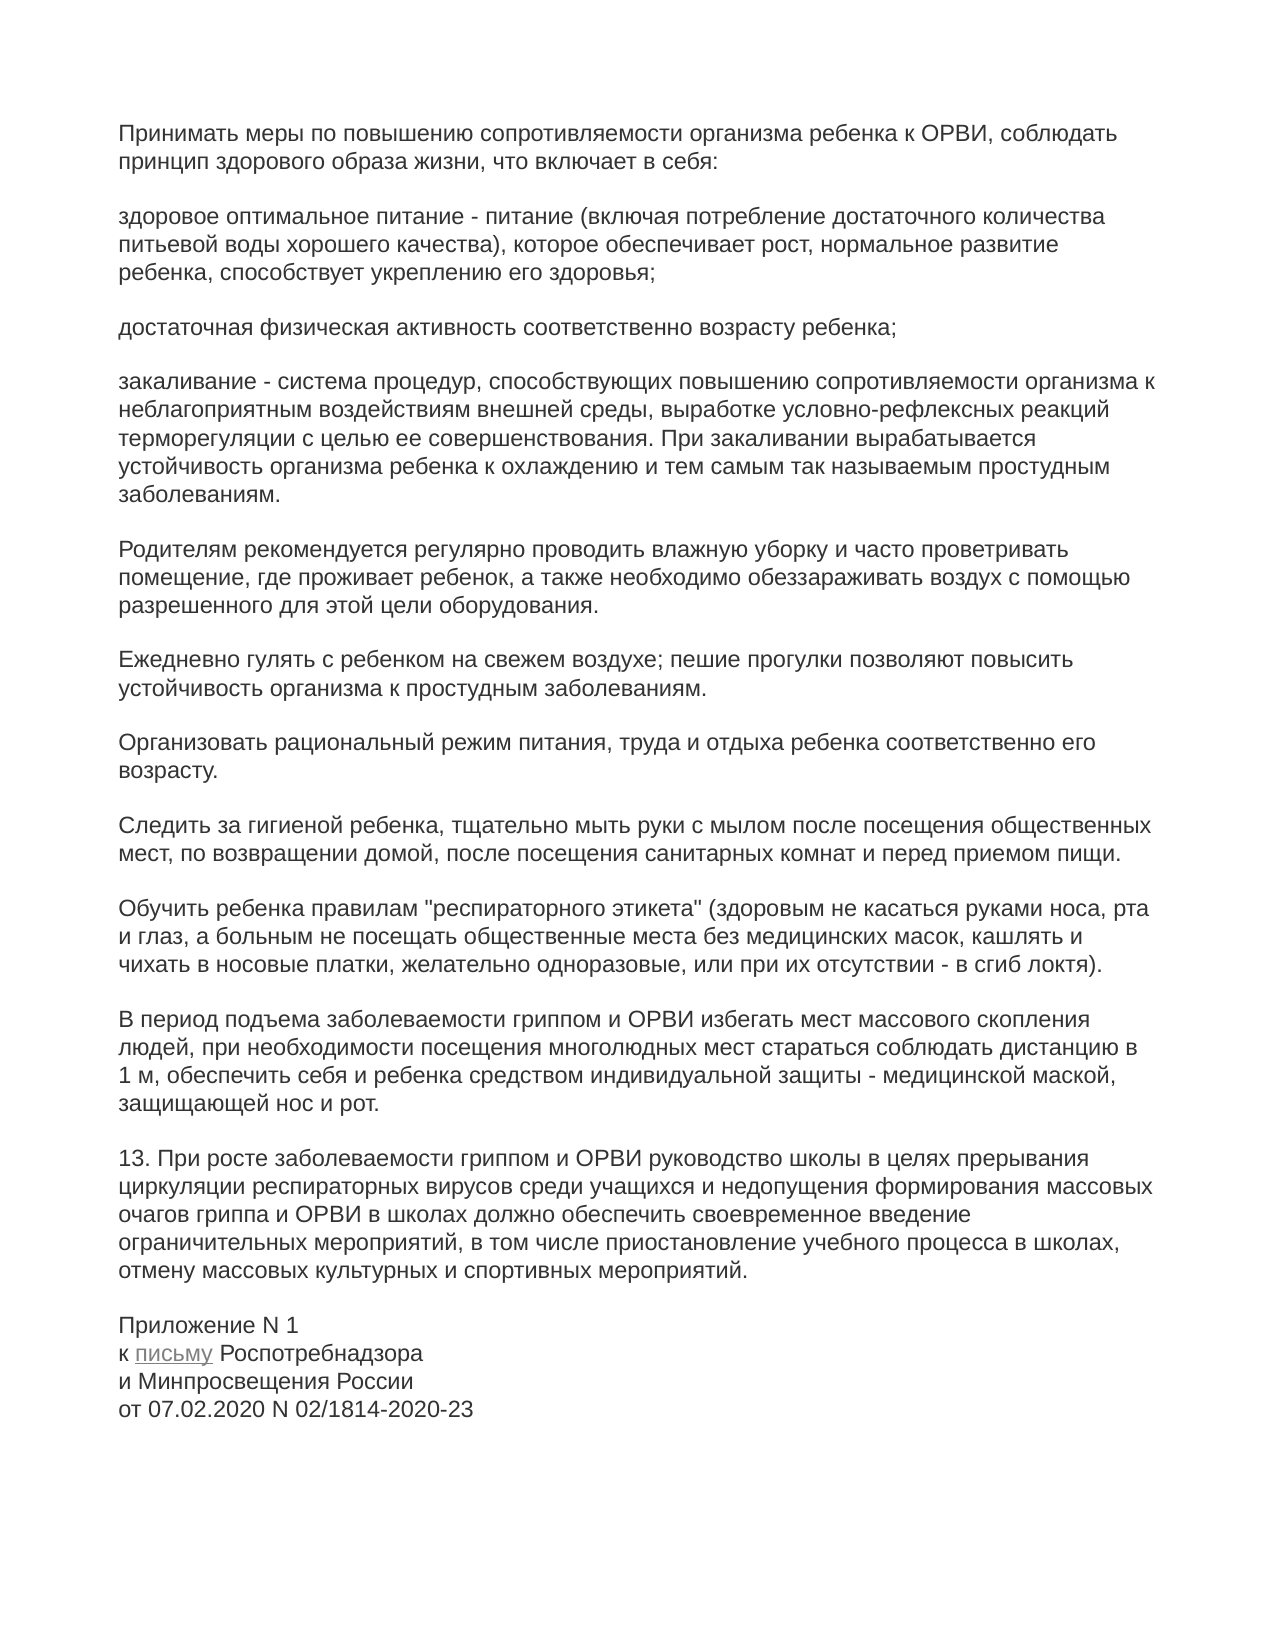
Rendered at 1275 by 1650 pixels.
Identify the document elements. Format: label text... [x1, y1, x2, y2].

text Приложение N 1 к письму Роспотребнадзора и Минпросвещения России от 07.02.2020 N 02/1814-2020-23 [118, 1310, 1157, 1423]
text Обучить ребенка правилам "респираторного этикета" (здоровым не касаться руками носа, рта и глаз, а больным не посещать общественные места без медицинских масок, кашлять и чихать в носовые платки, желательно одноразовые, или при их отсутствии - в сгиб локтя). [118, 893, 1157, 977]
text Следить за гигиеной ребенка, тщательно мыть руки с мылом после посещения общественных мест, по возвращении домой, после посещения санитарных комнат и перед приемом пищи. [118, 810, 1157, 867]
text закаливание - система процедур, способствующих повышению сопротивляемости организма к неблагоприятным воздействиям внешней среды, выработке условно-рефлексных реакций терморегуляции с целью ее совершенствования. При закаливании вырабатывается устойчивость организма ребенка к охлаждению и тем самым так называемым простудным заболеваниям. [118, 367, 1157, 507]
text Родителям рекомендуется регулярно проводить влажную уборку и часто проветривать помещение, где проживает ребенок, а также необходимо обеззараживать воздух с помощью разрешенного для этой цели оборудования. [118, 534, 1157, 618]
text Ежедневно гулять с ребенком на свежем воздухе; пешие прогулки позволяют повысить устойчивость организма к простудным заболеваниям. [118, 645, 1157, 701]
text Организовать рациональный режим питания, труда и отдыха ребенка соответственно его возрасту. [118, 727, 1157, 784]
text 13. При росте заболеваемости гриппом и ОРВИ руководство школы в целях прерывания циркуляции респираторных вирусов среди учащихся и недопущения формирования массовых очагов гриппа и ОРВИ в школах должно обеспечить своевременное введение ограничительных мероприятий, в том числе приостановление учебного процесса в школах, отмену массовых культурных и спортивных мероприятий. [118, 1143, 1157, 1284]
text здоровое оптимальное питание - питание (включая потребление достаточного количества питьевой воды хорошего качества), которое обеспечивает рост, нормальное развитие ребенка, способствует укреплению его здоровья; [118, 201, 1157, 285]
text В период подъема заболеваемости гриппом и ОРВИ избегать мест массового скопления людей, при необходимости посещения многолюдных мест стараться соблюдать дистанцию в 1 м, обеспечить себя и ребенка средством индивидуальной защиты - медицинской маской, защищающей нос и рот. [118, 1004, 1157, 1117]
text достаточная физическая активность соответственно возрасту ребенка; [118, 312, 1157, 340]
text Принимать меры по повышению сопротивляемости организма ребенка к ОРВИ, соблюдать принцип здорового образа жизни, что включает в себя: [118, 118, 1157, 174]
